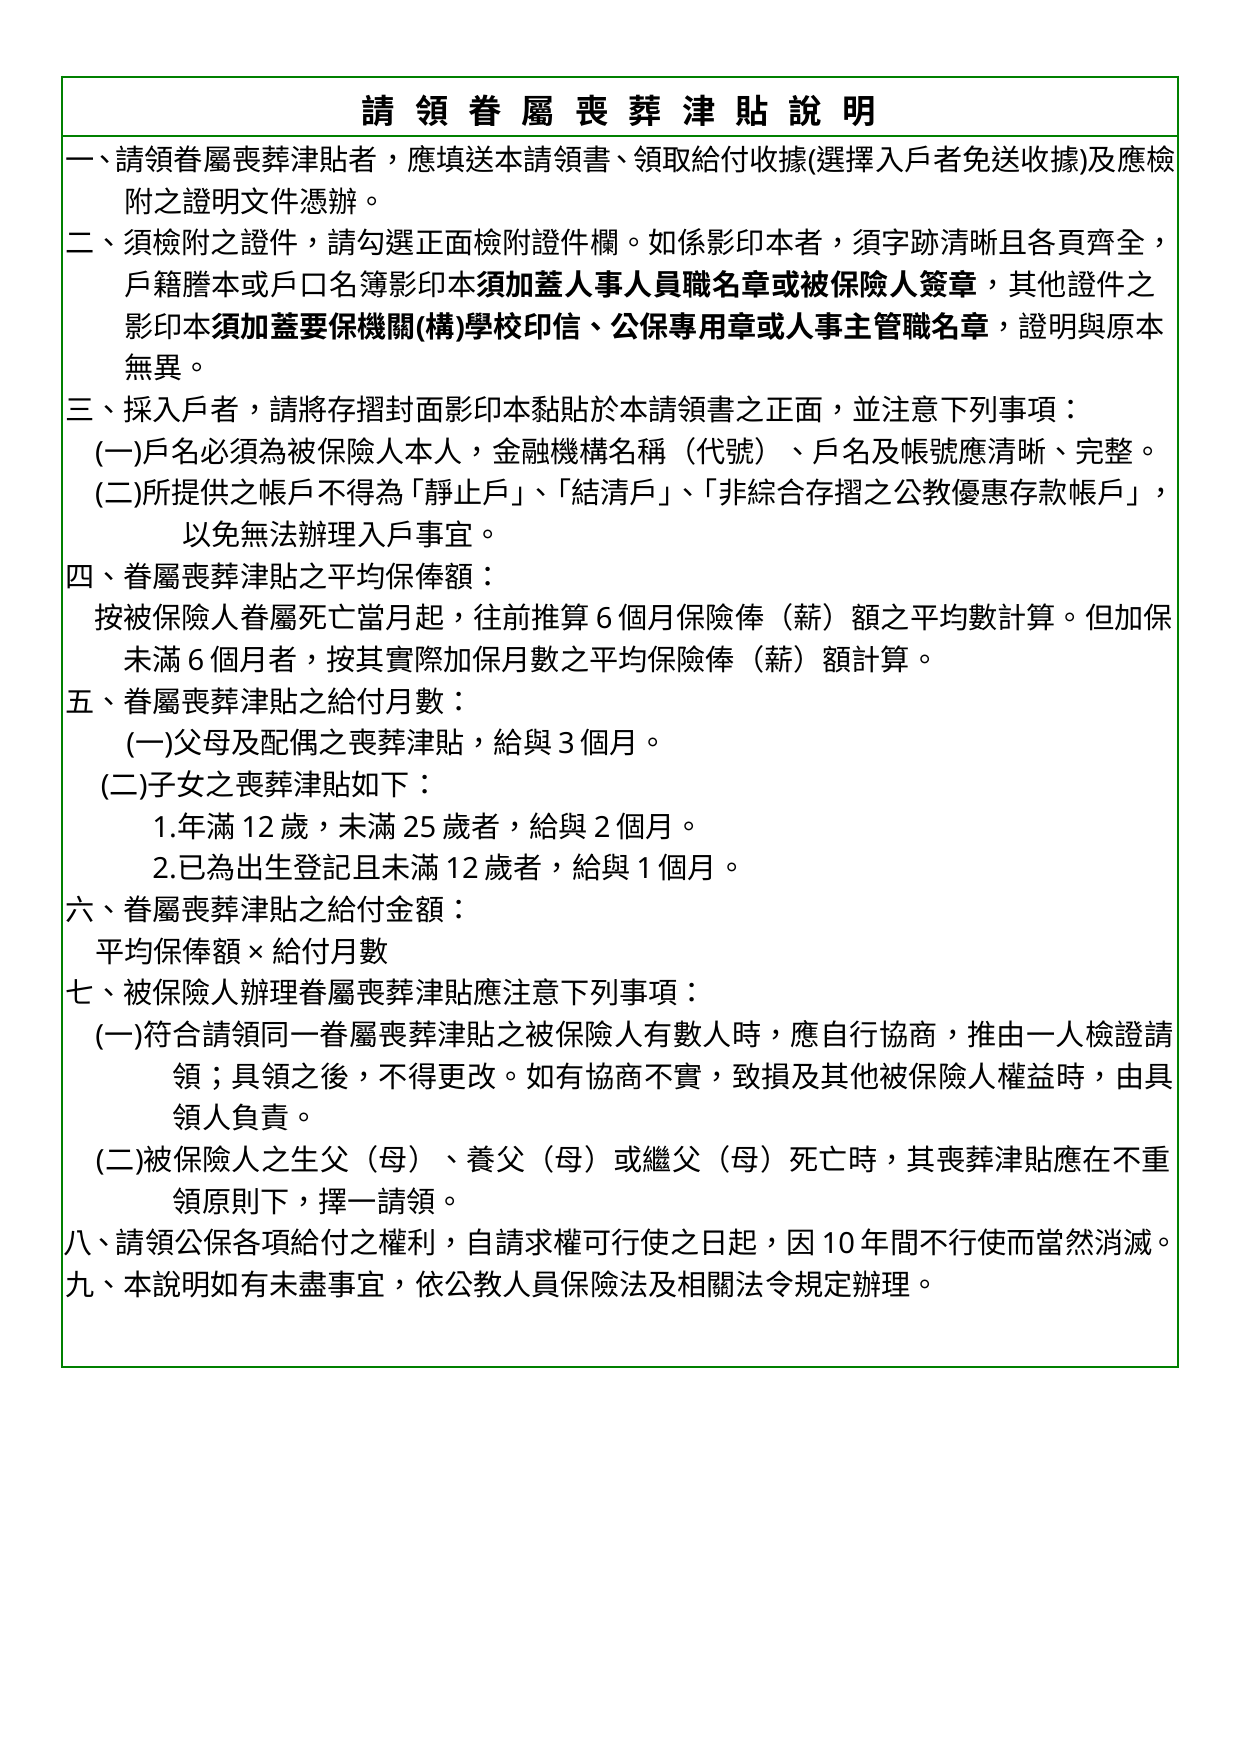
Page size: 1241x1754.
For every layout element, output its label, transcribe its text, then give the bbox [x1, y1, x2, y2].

table_header 請 領 眷 屬 喪 葬 津 貼 說 明 [63, 78, 1177, 135]
table_cell 一、請領眷屬喪葬津貼者，應填送本請領書、領取給付收據(選擇入戶者免送收據)及應檢附之證明文件憑辦。 二、須檢附之證件，請勾選正面檢附證件欄。如係影印本者，須字跡清晰且各頁齊全，戶籍謄本或戶口名簿影印本須加蓋人事人員職名章或被保險人簽章，其他證件之影印本須加蓋要保機關(構)學校印信、公保專用章或人事主管職名章，證明與原本無異。 三、採入戶者，請將存摺封面影印本黏貼於本請領書之正面，並注意下列事項： (一)戶名必須為被保險人本人，金融機構名稱（代號）、戶名及帳號應清晰、完整。 (二)所提供之帳戶不得為「靜止戶」、「結清戶」、「非綜合存摺之公教優惠存款帳戶」，以免無法辦理入戶事宜。 四、眷屬喪葬津貼之平均保俸額： 按被保險人眷屬死亡當月起，往前推算6個月保險俸（薪）額之平均數計算。但加保未滿6個月者，按其實際加保月數之平均保險俸（薪）額計算。 五、眷屬喪葬津貼之給付月數： (一)父母及配偶之喪葬津貼，給與3個月。 (二)子女之喪葬津貼如下： 1.年滿12歲，未滿25歲者，給與2個月。 2.已為出生登記且未滿12歲者，給與1個月。 六、眷屬喪葬津貼之給付金額： 平均保俸額 × 給付月數 七、被保險人辦理眷屬喪葬津貼應注意下列事項： (一)符合請領同一眷屬喪葬津貼之被保險人有數人時，應自行協商，推由一人檢證請領；具領之後，不得更改。如有協商不實，致損及其他被保險人權益時，由具領人負責。 (二)被保險人之生父（母）、養父（母）或繼父（母）死亡時，其喪葬津貼應在不重領原則下，擇一請領。 八、請領公保各項給付之權利，自請求權可行使之日起，因10年間不行使而當然消滅。 九、本說明如有未盡事宜，依公教人員保險法及相關法令規定辦理。 [63, 137, 1177, 1366]
